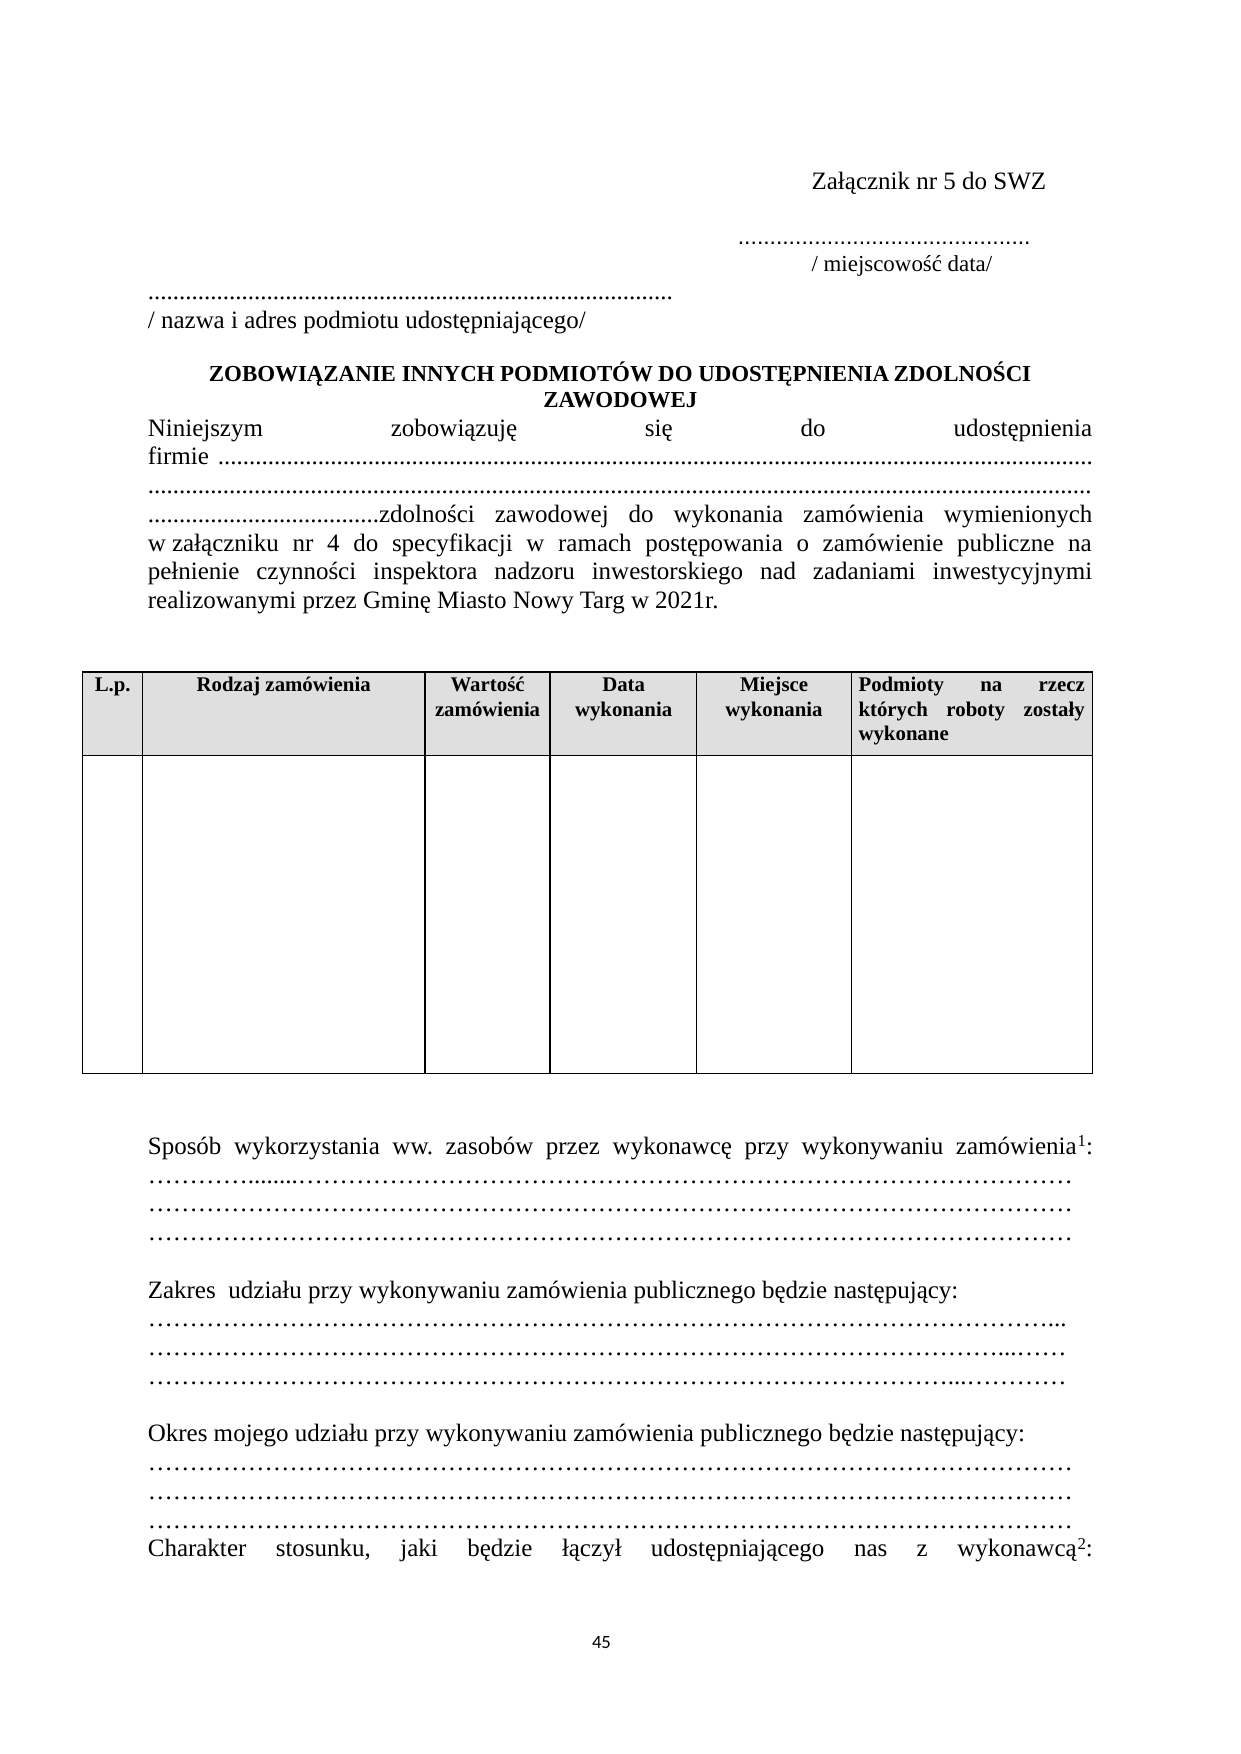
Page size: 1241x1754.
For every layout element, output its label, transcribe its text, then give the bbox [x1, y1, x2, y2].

text Sposób wykorzystania ww. zasobów przez wykonawcę przy wykonywaniu zamówienia1: …………........………………………………………………………………………………… [148, 1131, 1093, 1188]
text .................................................................................... [148, 276, 1093, 305]
text ZOBOWIĄZANIE INNYCH PODMIOTÓW DO UDOSTĘPNIENIA ZDOLNOŚCI ZAWODOWEJ [148, 360, 1093, 413]
table_header Podmioty na rzecz których roboty zostały wykonane [852, 673, 1092, 755]
table_header L.p. [83, 673, 142, 755]
table_cell [426, 756, 549, 1072]
table_header Miejsce wykonania [697, 673, 851, 755]
text Niniejszym zobowiązuję się do udostępnienia firmie ........................................................................................................................................................................................................................................................................................................................................zdolności zawodowej do wykonania zamówienia wymienionych w załączniku nr 4 do specyfikacji w ramach postępowania o zamówienie publiczne na pełnienie czynności inspektora nadzoru inwestorskiego nad zadaniami inwestycyjnymi realizowanymi przez Gminę Miasto Nowy Targ w 2021r. [148, 413, 1093, 614]
text ………………………………………………………………………………………………… [148, 1505, 1093, 1533]
table_cell [143, 756, 424, 1072]
text Okres mojego udziału przy wykonywaniu zamówienia publicznego będzie następujący: [148, 1418, 1093, 1447]
text Załącznik nr 5 do SWZ [811, 166, 1093, 194]
text ………………………………………………………………………………………………… [148, 1217, 1093, 1246]
text Charakter stosunku, jaki będzie łączył udostępniającego nas z wykonawcą2: [148, 1533, 1093, 1562]
text ………………………………………………………………………………………………... [148, 1303, 1093, 1332]
text ………………………………………………………………………………………………… [148, 1476, 1093, 1505]
text ………………………………………………………………………………………………… [148, 1188, 1093, 1217]
text / miejscowość data/ [738, 250, 1093, 276]
table_cell [83, 756, 142, 1072]
table_header Rodzaj zamówienia [143, 673, 424, 755]
text ………………………………………………………………………………………………… [148, 1447, 1093, 1476]
table_header Wartość zamówienia [426, 673, 549, 755]
table_header Data wykonania [551, 673, 696, 755]
text / nazwa i adres podmiotu udostępniającego/ [148, 305, 1093, 333]
text …………………………………………………………………………………………...…… [148, 1332, 1093, 1361]
table_cell [852, 756, 1092, 1072]
text Zakres udziału przy wykonywaniu zamówienia publicznego będzie następujący: [148, 1275, 1093, 1303]
text .............................................. [148, 223, 1093, 250]
table_cell [697, 756, 851, 1072]
table_cell [551, 756, 696, 1072]
text ……………………………………………………………………………………...………… [148, 1361, 1093, 1390]
